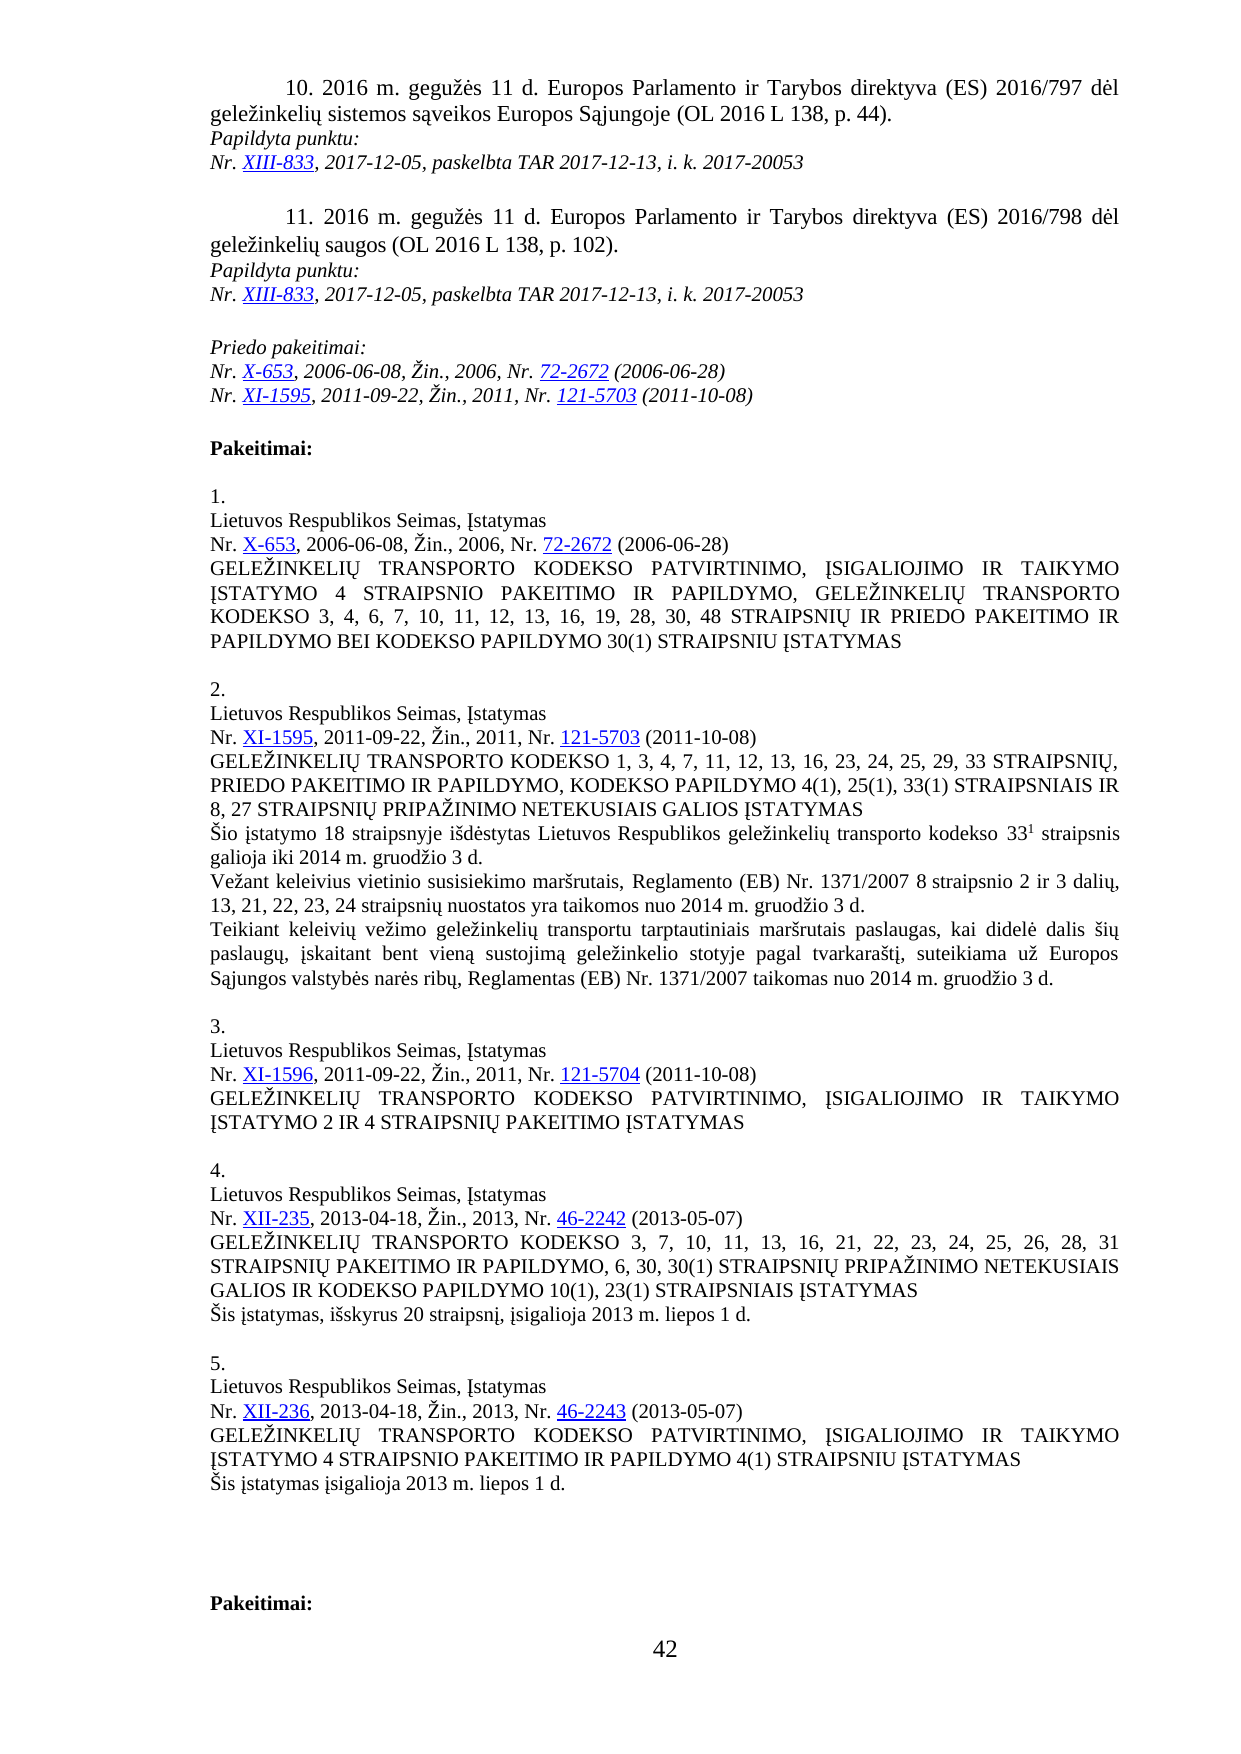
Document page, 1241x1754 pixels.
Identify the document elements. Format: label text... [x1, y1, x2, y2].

text GELEŽINKELIŲ TRANSPORTO KODEKSO 1, 3, 4, 7, 11, 12, 13, 16, 23, 24, 25, 29, 33 STRAIPSNIŲ, PRIEDO PAKEITIMO IR PAPILDYMO, KODEKSO PAPILDYMO 4(1), 25(1), 33(1) STRAIPSNIAIS IR 8, 27 STRAIPSNIŲ PRIPAŽINIMO NETEKUSIAIS GALIOS ĮSTATYMAS [210, 749, 1120, 821]
text Lietuvos Respublikos Seimas, Įstatymas [210, 1182, 1120, 1206]
text GELEŽINKELIŲ TRANSPORTO KODEKSO PATVIRTINIMO, ĮSIGALIOJIMO IR TAIKYMO ĮSTATYMO 4 STRAIPSNIO PAKEITIMO IR PAPILDYMO, GELEŽINKELIŲ TRANSPORTO KODEKSO 3, 4, 6, 7, 10, 11, 12, 13, 16, 19, 28, 30, 48 STRAIPSNIŲ IR PRIEDO PAKEITIMO IR PAPILDYMO BEI KODEKSO PAPILDYMO 30(1) STRAIPSNIU ĮSTATYMAS [210, 556, 1120, 653]
text Papildyta punktu: [210, 126, 1120, 150]
text Šis įstatymas, išskyrus 20 straipsnį, įsigalioja 2013 m. liepos 1 d. [210, 1302, 1120, 1326]
text Vežant keleivius vietinio susisiekimo maršrutais, Reglamento (EB) Nr. 1371/2007 8 straipsnio 2 ir 3 dalių, 13, 21, 22, 23, 24 straipsnių nuostatos yra taikomos nuo 2014 m. gruodžio 3 d. [210, 869, 1120, 917]
text Lietuvos Respublikos Seimas, Įstatymas [210, 508, 1120, 532]
text 1. [210, 484, 1120, 508]
text 10. 2016 m. gegužės 11 d. Europos Parlamento ir Tarybos direktyva (ES) 2016/797 dėl geležinkelių sistemos sąveikos Europos Sąjungoje (OL 2016 L 138, p. 44). [210, 73, 1120, 126]
text GELEŽINKELIŲ TRANSPORTO KODEKSO 3, 7, 10, 11, 13, 16, 21, 22, 23, 24, 25, 26, 28, 31 STRAIPSNIŲ PAKEITIMO IR PAPILDYMO, 6, 30, 30(1) STRAIPSNIŲ PRIPAŽINIMO NETEKUSIAIS GALIOS IR KODEKSO PAPILDYMO 10(1), 23(1) STRAIPSNIAIS ĮSTATYMAS [210, 1230, 1120, 1302]
text Nr. XII-236, 2013-04-18, Žin., 2013, Nr. 46-2243 (2013-05-07) [210, 1398, 1120, 1423]
text Nr. X-653, 2006-06-08, Žin., 2006, Nr. 72-2672 (2006-06-28) [210, 532, 1120, 556]
text Nr. XII-235, 2013-04-18, Žin., 2013, Nr. 46-2242 (2013-05-07) [210, 1206, 1120, 1230]
text GELEŽINKELIŲ TRANSPORTO KODEKSO PATVIRTINIMO, ĮSIGALIOJIMO IR TAIKYMO ĮSTATYMO 2 IR 4 STRAIPSNIŲ PAKEITIMO ĮSTATYMAS [210, 1086, 1120, 1134]
text Pakeitimai: [210, 436, 1120, 460]
text 2. [210, 677, 1120, 701]
text Nr. XI-1595, 2011-09-22, Žin., 2011, Nr. 121-5703 (2011-10-08) [210, 725, 1120, 749]
text 5. [210, 1350, 1120, 1374]
text Lietuvos Respublikos Seimas, Įstatymas [210, 701, 1120, 725]
text Nr. XI-1595, 2011-09-22, Žin., 2011, Nr. 121-5703 (2011-10-08) [210, 383, 1120, 407]
text Pakeitimai: [210, 1591, 1120, 1615]
text Nr. XI-1596, 2011-09-22, Žin., 2011, Nr. 121-5704 (2011-10-08) [210, 1062, 1120, 1086]
text Teikiant keleivių vežimo geležinkelių transportu tarptautiniais maršrutais paslaugas, kai didelė dalis šių paslaugų, įskaitant bent vieną sustojimą geležinkelio stotyje pagal tvarkaraštį, suteikiama už Europos Sąjungos valstybės narės ribų, Reglamentas (EB) Nr. 1371/2007 taikomas nuo 2014 m. gruodžio 3 d. [210, 917, 1120, 989]
text Nr. XIII-833, 2017-12-05, paskelbta TAR 2017-12-13, i. k. 2017-20053 [210, 150, 1120, 174]
text Lietuvos Respublikos Seimas, Įstatymas [210, 1038, 1120, 1062]
text 11. 2016 m. gegužės 11 d. Europos Parlamento ir Tarybos direktyva (ES) 2016/798 dėl geležinkelių saugos (OL 2016 L 138, p. 102). [210, 203, 1120, 258]
text Priedo pakeitimai: [210, 335, 1120, 359]
text Nr. XIII-833, 2017-12-05, paskelbta TAR 2017-12-13, i. k. 2017-20053 [210, 282, 1120, 306]
text 4. [210, 1158, 1120, 1182]
text Šio įstatymo 18 straipsnyje išdėstytas Lietuvos Respublikos geležinkelių transporto kodekso 331 straipsnis galioja iki 2014 m. gruodžio 3 d. [210, 821, 1120, 869]
text Lietuvos Respublikos Seimas, Įstatymas [210, 1374, 1120, 1398]
text GELEŽINKELIŲ TRANSPORTO KODEKSO PATVIRTINIMO, ĮSIGALIOJIMO IR TAIKYMO ĮSTATYMO 4 STRAIPSNIO PAKEITIMO IR PAPILDYMO 4(1) STRAIPSNIU ĮSTATYMAS [210, 1423, 1120, 1471]
text Nr. X-653, 2006-06-08, Žin., 2006, Nr. 72-2672 (2006-06-28) [210, 359, 1120, 383]
text Šis įstatymas įsigalioja 2013 m. liepos 1 d. [210, 1471, 1120, 1495]
text 3. [210, 1013, 1120, 1038]
text Papildyta punktu: [210, 258, 1120, 282]
